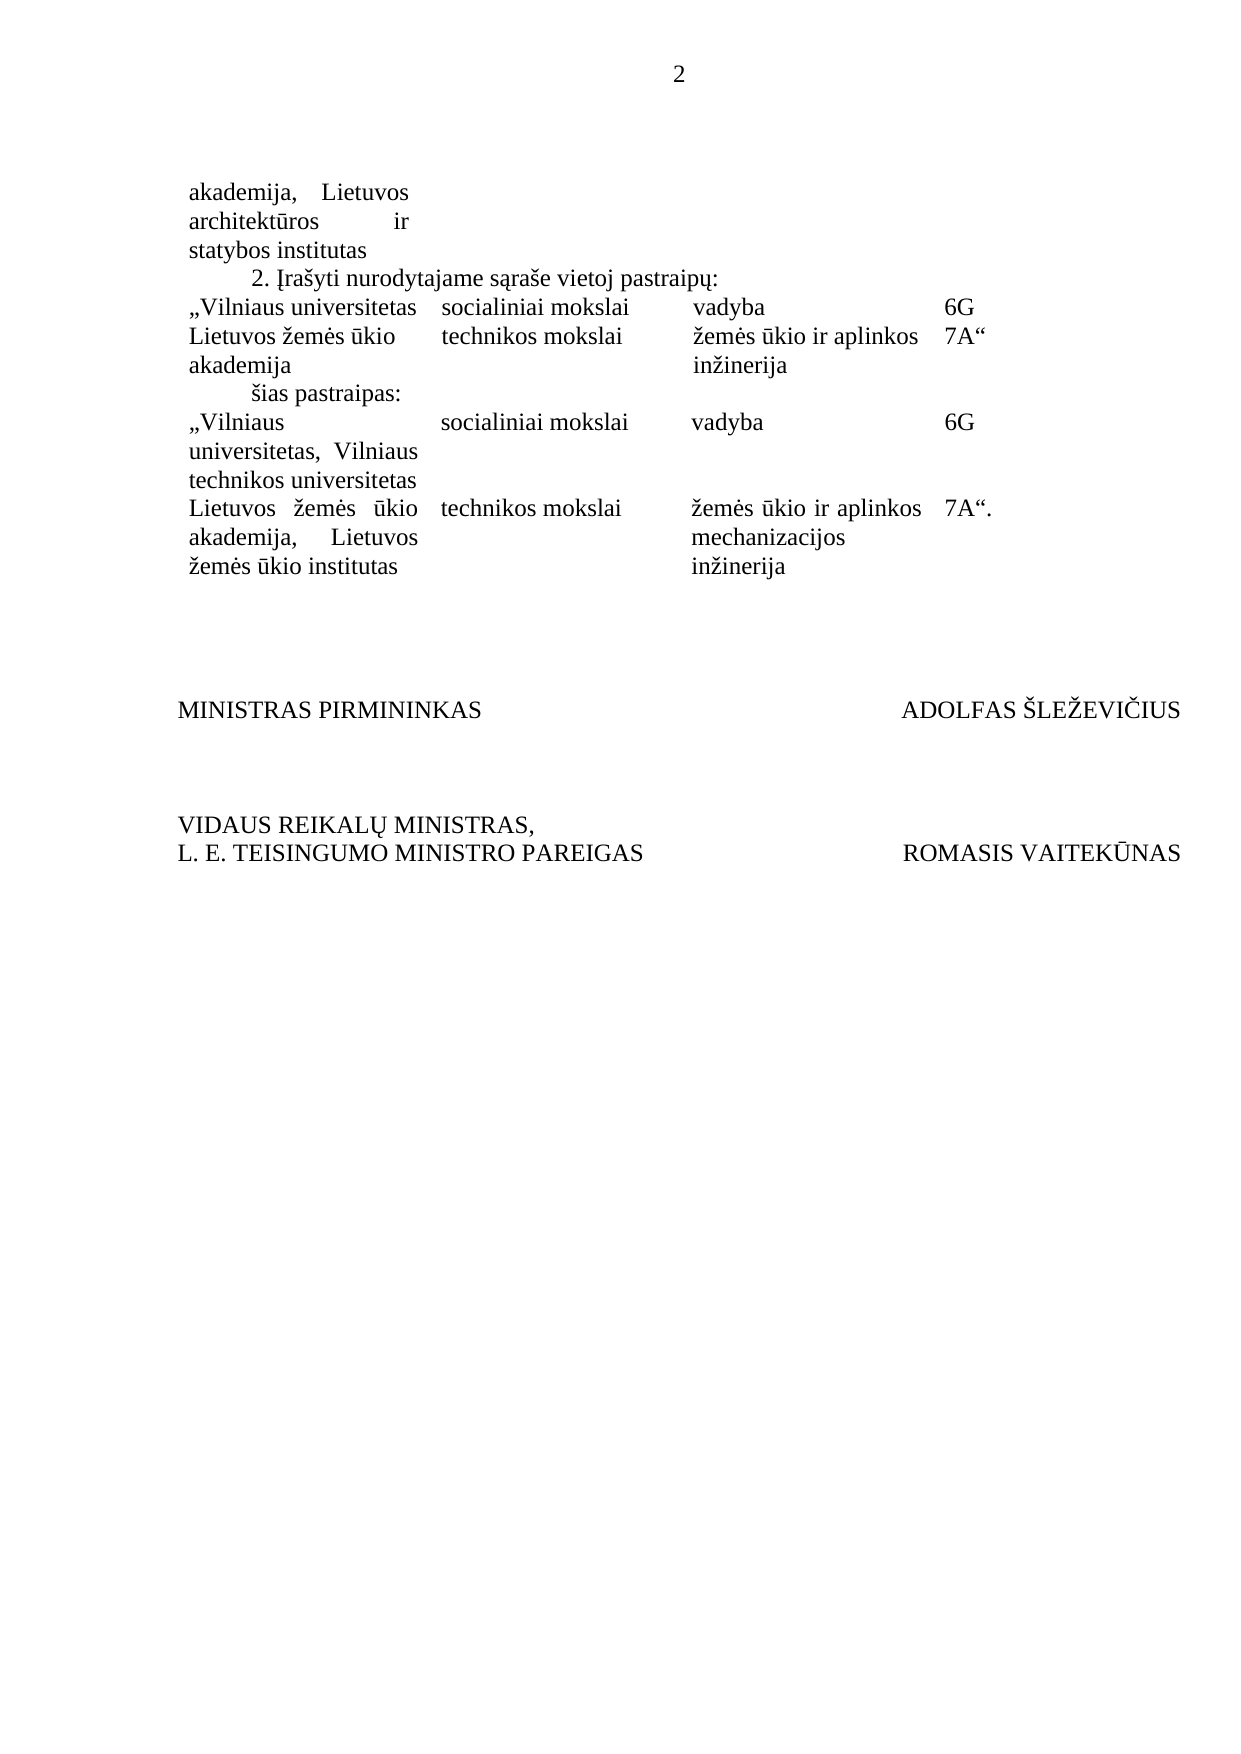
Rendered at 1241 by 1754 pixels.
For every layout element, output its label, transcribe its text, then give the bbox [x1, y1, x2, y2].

text 2. Įrašyti nurodytajame sąraše vietoj pastraipų: [177, 263, 1181, 292]
table_cell žemės ūkio ir aplinkos mechanizacijos inžinerija [680, 494, 933, 580]
table_cell Lietuvos žemės ūkio akademija, Lietuvos žemės ūkio institutas [177, 494, 429, 580]
table_header 6G [933, 407, 1181, 493]
table_cell [951, 177, 1181, 263]
table_header socialiniai mokslai [429, 407, 680, 493]
table_cell technikos mokslai [429, 494, 680, 580]
table_header vadyba [680, 407, 933, 493]
table_cell technikos mokslai [430, 321, 682, 378]
table_header „Vilniaus universitetas [177, 292, 430, 321]
table_cell [664, 177, 951, 263]
table_cell 7A“. [933, 494, 1181, 580]
text šias pastraipas: [177, 378, 1181, 407]
text L. E. TEISINGUMO MINISTRO PAREIGAS ROMASIS VAITEKŪNAS [177, 838, 1181, 867]
text VIDAUS REIKALŲ MINISTRAS, [177, 810, 1181, 838]
table_header socialiniai mokslai [430, 292, 682, 321]
text MINISTRAS PIRMININKAS ADOLFAS ŠLEŽEVIČIUS [177, 695, 1181, 723]
table_cell Lietuvos žemės ūkio akademija [177, 321, 430, 378]
table_cell žemės ūkio ir aplinkos inžinerija [682, 321, 933, 378]
table_header „Vilniaus universitetas, Vilniaus technikos universitetas [177, 407, 429, 493]
table_header vadyba [682, 292, 933, 321]
table_cell [420, 177, 664, 263]
table_header 6G [933, 292, 1181, 321]
table_cell akademija, Lietuvos architektūros ir statybos institutas [177, 177, 420, 263]
table_cell 7A“ [933, 321, 1181, 378]
